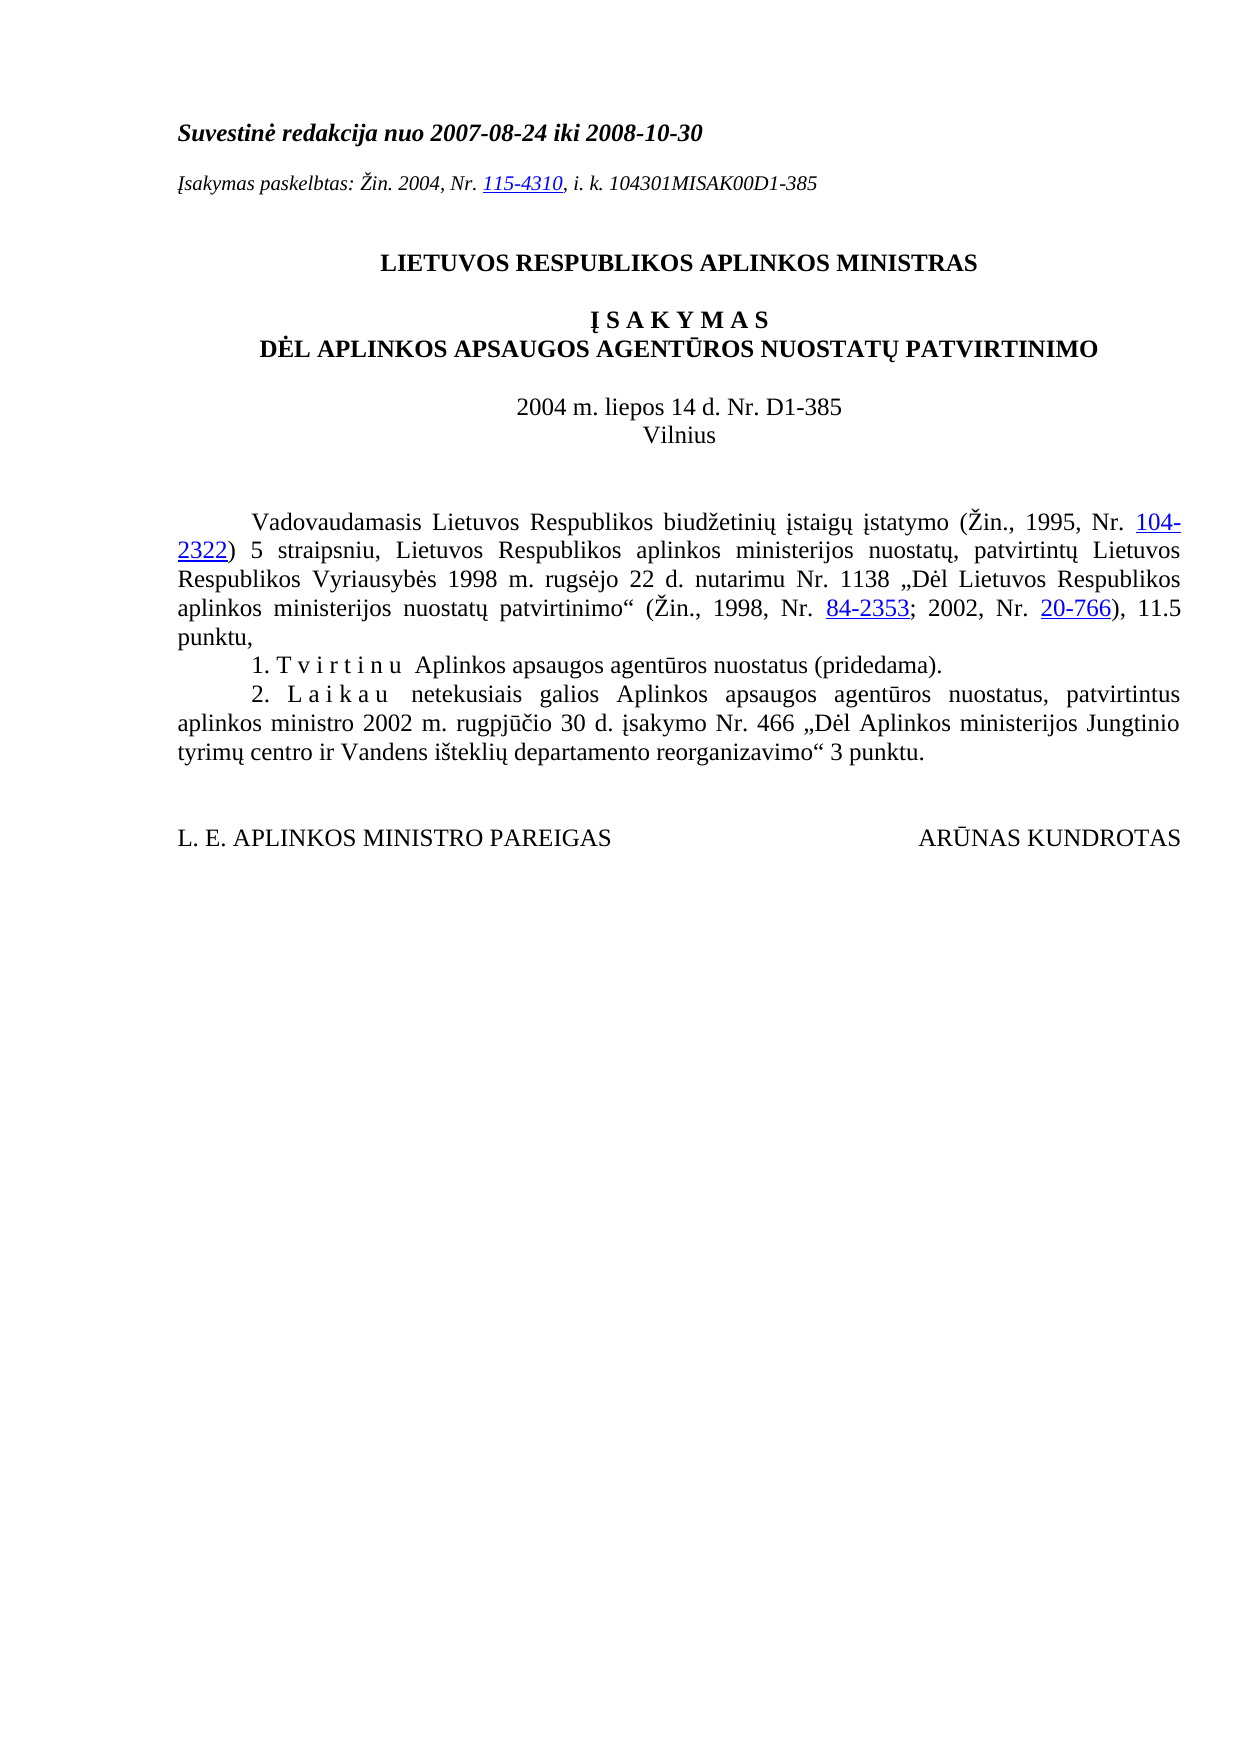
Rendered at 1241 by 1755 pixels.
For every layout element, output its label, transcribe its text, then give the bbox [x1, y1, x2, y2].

text Įsakymas paskelbtas: Žin. 2004, Nr. 115-4310, i. k. 104301MISAK00D1-385 [177, 171, 1181, 195]
text L. e. aplinkos ministro pareigas Arūnas Kundrotas [177, 823, 1181, 852]
text 1. Tvirtinu Aplinkos apsaugos agentūros nuostatus (pridedama). [177, 650, 1181, 679]
text Vilnius [177, 420, 1181, 449]
text DĖL APLINKOS APSAUGOS AGENTŪROS NUOSTATŲ PATVIRTINIMO [177, 334, 1181, 363]
text 2. Laikau netekusiais galios Aplinkos apsaugos agentūros nuostatus, patvirtintus aplinkos ministro 2002 m. rugpjūčio 30 d. įsakymo Nr. 466 „Dėl Aplinkos ministerijos Jungtinio tyrimų centro ir Vandens išteklių departamento reorganizavimo“ 3 punktu. [177, 679, 1181, 765]
text Vadovaudamasis Lietuvos Respublikos biudžetinių įstaigų įstatymo (Žin., 1995, Nr. 104-2322) 5 straipsniu, Lietuvos Respublikos aplinkos ministerijos nuostatų, patvirtintų Lietuvos Respublikos Vyriausybės 1998 m. rugsėjo 22 d. nutarimu Nr. 1138 „Dėl Lietuvos Respublikos aplinkos ministerijos nuostatų patvirtinimo“ (Žin., 1998, Nr. 84-2353; 2002, Nr. 20-766), 11.5 punktu, [177, 507, 1181, 650]
text Į S A K Y M A S [177, 305, 1181, 334]
text 2004 m. liepos 14 d. Nr. D1-385 [177, 392, 1181, 420]
text LIETUVOS RESPUBLIKOS APLINKOS MINISTRAS [177, 248, 1181, 277]
text Suvestinė redakcija nuo 2007-08-24 iki 2008-10-30 [177, 118, 1181, 147]
